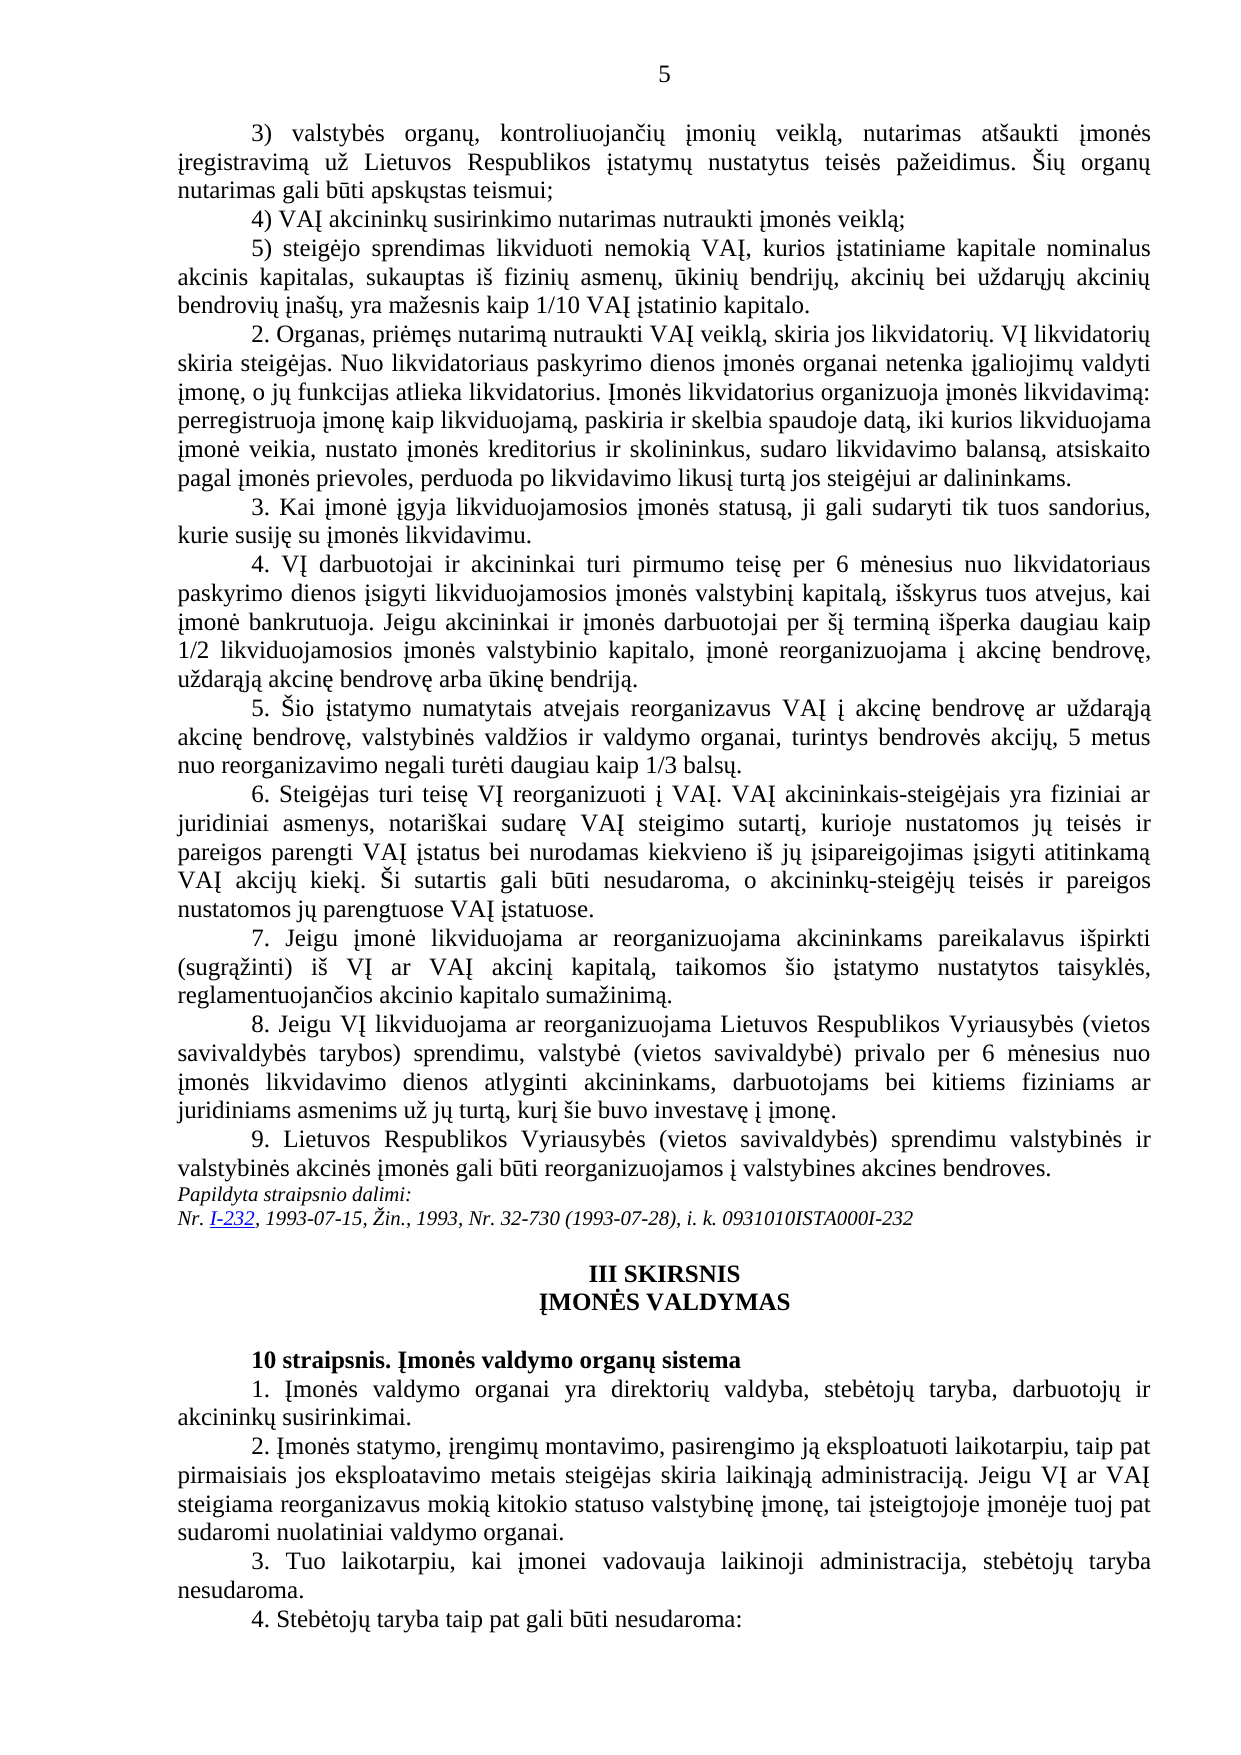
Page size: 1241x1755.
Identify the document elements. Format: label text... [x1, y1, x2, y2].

text Nr. I-232, 1993-07-15, Žin., 1993, Nr. 32-730 (1993-07-28), i. k. 0931010ISTA000I-232 [177, 1206, 1152, 1230]
text 1. Įmonės valdymo organai yra direktorių valdyba, stebėtojų taryba, darbuotojų ir akcininkų susirinkimai. [177, 1374, 1152, 1431]
text 8. Jeigu VĮ likviduojama ar reorganizuojama Lietuvos Respublikos Vyriausybės (vietos savivaldybės tarybos) sprendimu, valstybė (vietos savivaldybė) privalo per 6 mėnesius nuo įmonės likvidavimo dienos atlyginti akcininkams, darbuotojams bei kitiems fiziniams ar juridiniams asmenims už jų turtą, kurį šie buvo investavę į įmonę. [177, 1009, 1152, 1124]
text III skirsnis [177, 1259, 1152, 1287]
text 4) VAĮ akcininkų susirinkimo nutarimas nutraukti įmonės veiklą; [177, 204, 1152, 233]
text 2. Organas, priėmęs nutarimą nutraukti VAĮ veiklą, skiria jos likvidatorių. VĮ likvidatorių skiria steigėjas. Nuo likvidatoriaus paskyrimo dienos įmonės organai netenka įgaliojimų valdyti įmonę, o jų funkcijas atlieka likvidatorius. Įmonės likvidatorius organizuoja įmonės likvidavimą: perregistruoja įmonę kaip likviduojamą, paskiria ir skelbia spaudoje datą, iki kurios likviduojama įmonė veikia, nustato įmonės kreditorius ir skolininkus, sudaro likvidavimo balansą, atsiskaito pagal įmonės prievoles, perduoda po likvidavimo likusį turtą jos steigėjui ar dalininkams. [177, 319, 1152, 492]
text 5) steigėjo sprendimas likviduoti nemokią VAĮ, kurios įstatiniame kapitale nominalus akcinis kapitalas, sukauptas iš fizinių asmenų, ūkinių bendrijų, akcinių bei uždarųjų akcinių bendrovių įnašų, yra mažesnis kaip 1/10 VAĮ įstatinio kapitalo. [177, 233, 1152, 319]
text 4. VĮ darbuotojai ir akcininkai turi pirmumo teisę per 6 mėnesius nuo likvidatoriaus paskyrimo dienos įsigyti likviduojamosios įmonės valstybinį kapitalą, išskyrus tuos atvejus, kai įmonė bankrutuoja. Jeigu akcininkai ir įmonės darbuotojai per šį terminą išperka daugiau kaip 1/2 likviduojamosios įmonės valstybinio kapitalo, įmonė reorganizuojama į akcinę bendrovę, uždarąją akcinę bendrovę arba ūkinę bendriją. [177, 549, 1152, 693]
text 3. Tuo laikotarpiu, kai įmonei vadovauja laikinoji administracija, stebėtojų taryba nesudaroma. [177, 1546, 1152, 1604]
text ĮMONĖS VALDYMAS [177, 1287, 1152, 1316]
text 4. Stebėtojų taryba taip pat gali būti nesudaroma: [177, 1604, 1152, 1632]
text 2. Įmonės statymo, įrengimų montavimo, pasirengimo ją eksploatuoti laikotarpiu, taip pat pirmaisiais jos eksploatavimo metais steigėjas skiria laikinąją administraciją. Jeigu VĮ ar VAĮ steigiama reorganizavus mokią kitokio statuso valstybinę įmonę, tai įsteigtojoje įmonėje tuoj pat sudaromi nuolatiniai valdymo organai. [177, 1431, 1152, 1546]
text 6. Steigėjas turi teisę VĮ reorganizuoti į VAĮ. VAĮ akcininkais-steigėjais yra fiziniai ar juridiniai asmenys, notariškai sudarę VAĮ steigimo sutartį, kurioje nustatomos jų teisės ir pareigos parengti VAĮ įstatus bei nurodamas kiekvieno iš jų įsipareigojimas įsigyti atitinkamą VAĮ akcijų kiekį. Ši sutartis gali būti nesudaroma, o akcininkų-steigėjų teisės ir pareigos nustatomos jų parengtuose VAĮ įstatuose. [177, 779, 1152, 923]
text 5. Šio įstatymo numatytais atvejais reorganizavus VAĮ į akcinę bendrovę ar uždarąją akcinę bendrovę, valstybinės valdžios ir valdymo organai, turintys bendrovės akcijų, 5 metus nuo reorganizavimo negali turėti daugiau kaip 1/3 balsų. [177, 693, 1152, 779]
text 3. Kai įmonė įgyja likviduojamosios įmonės statusą, ji gali sudaryti tik tuos sandorius, kurie susiję su įmonės likvidavimu. [177, 492, 1152, 549]
text 10 straipsnis. Įmonės valdymo organų sistema [177, 1345, 1152, 1374]
text 9. Lietuvos Respublikos Vyriausybės (vietos savivaldybės) sprendimu valstybinės ir valstybinės akcinės įmonės gali būti reorganizuojamos į valstybines akcines bendroves. [177, 1124, 1152, 1182]
text 7. Jeigu įmonė likviduojama ar reorganizuojama akcininkams pareikalavus išpirkti (sugrąžinti) iš VĮ ar VAĮ akcinį kapitalą, taikomos šio įstatymo nustatytos taisyklės, reglamentuojančios akcinio kapitalo sumažinimą. [177, 923, 1152, 1009]
text Papildyta straipsnio dalimi: [177, 1182, 1152, 1206]
text 3) valstybės organų, kontroliuojančių įmonių veiklą, nutarimas atšaukti įmonės įregistravimą už Lietuvos Respublikos įstatymų nustatytus teisės pažeidimus. Šių organų nutarimas gali būti apskųstas teismui; [177, 118, 1152, 204]
